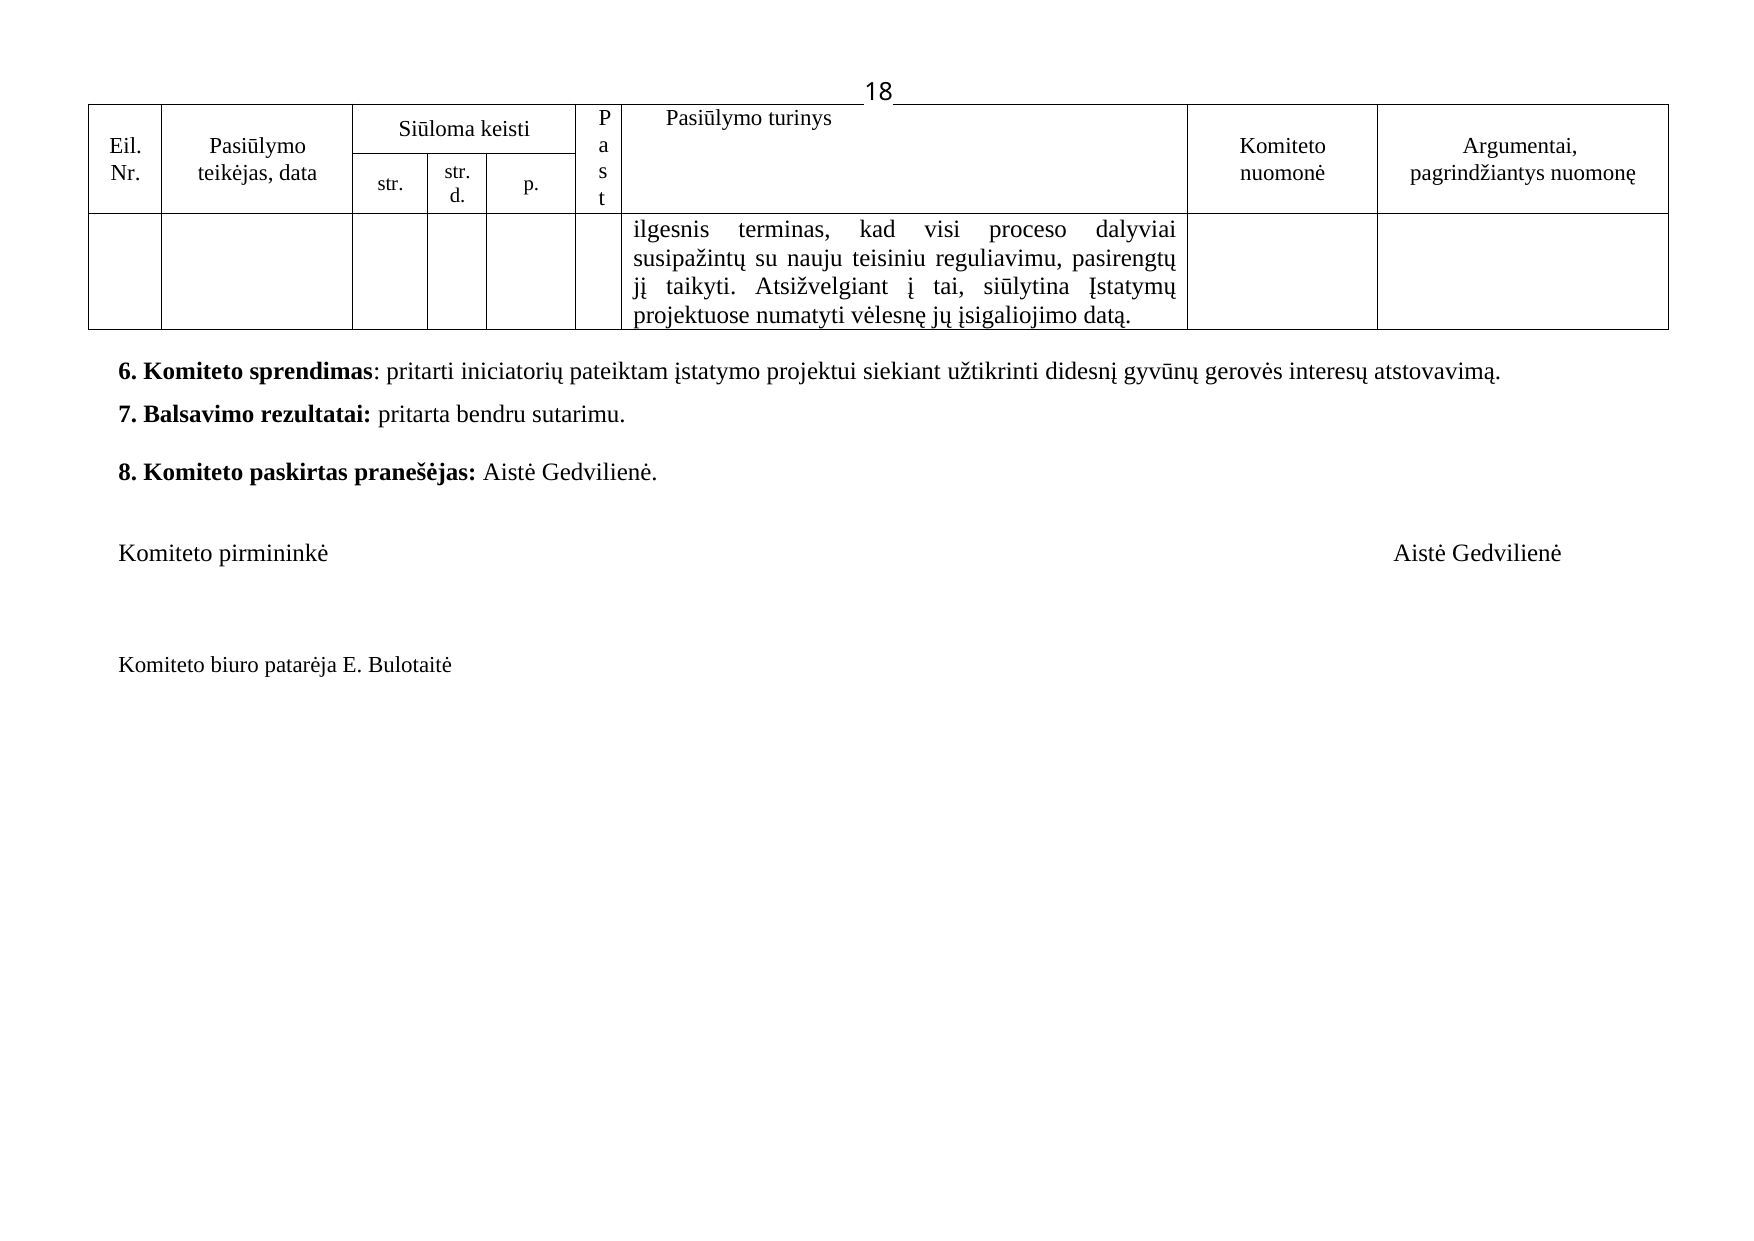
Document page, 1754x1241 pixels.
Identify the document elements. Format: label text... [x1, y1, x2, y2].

table_cell ilgesnis terminas, kad visi proceso dalyviai susipažintų su nauju teisiniu reguliavimu, pasirengtų jį taikyti. Atsižvelgiant į tai, siūlytina Įstatymų projektuose numatyti vėlesnę jų įsigaliojimo datą. [622, 214, 1187, 329]
table_header Pasiūlymo turinys [622, 105, 1187, 213]
table_header Pasiūlymo teikėjas, data [162, 105, 352, 213]
table_cell p. [487, 154, 575, 213]
table_cell [162, 214, 352, 329]
table_cell str. [353, 154, 427, 213]
table_cell [428, 214, 486, 329]
table_cell [89, 214, 161, 329]
table_cell [487, 214, 575, 329]
table_cell N [576, 214, 621, 329]
table_header Siūloma keisti [353, 105, 575, 153]
table_cell str. d. [428, 154, 486, 213]
table_header Argumentai, pagrindžiantys nuomonę [1378, 105, 1668, 213]
text 8. Komiteto paskirtas pranešėjas: Aistė Gedvilienė. [118, 457, 1639, 486]
text 6. Komiteto sprendimas: pritarti iniciatorių pateiktam įstatymo projektui siekiant užtikrinti didesnį gyvūnų gerovės interesų atstovavimą. [118, 356, 1639, 385]
table_cell [1188, 214, 1377, 329]
table_cell [353, 214, 427, 329]
table_cell [1378, 214, 1668, 329]
text 7. Balsavimo rezultatai: pritarta bendru sutarimu. [118, 399, 1639, 428]
text Komiteto pirmininkė Aistė Gedvilienė [118, 538, 1639, 567]
table_header Pastabos [576, 105, 621, 213]
table_header Komiteto nuomonė [1188, 105, 1377, 213]
table_header Eil. Nr. [89, 105, 161, 213]
text Komiteto biuro patarėja E. Bulotaitė [118, 651, 1639, 677]
